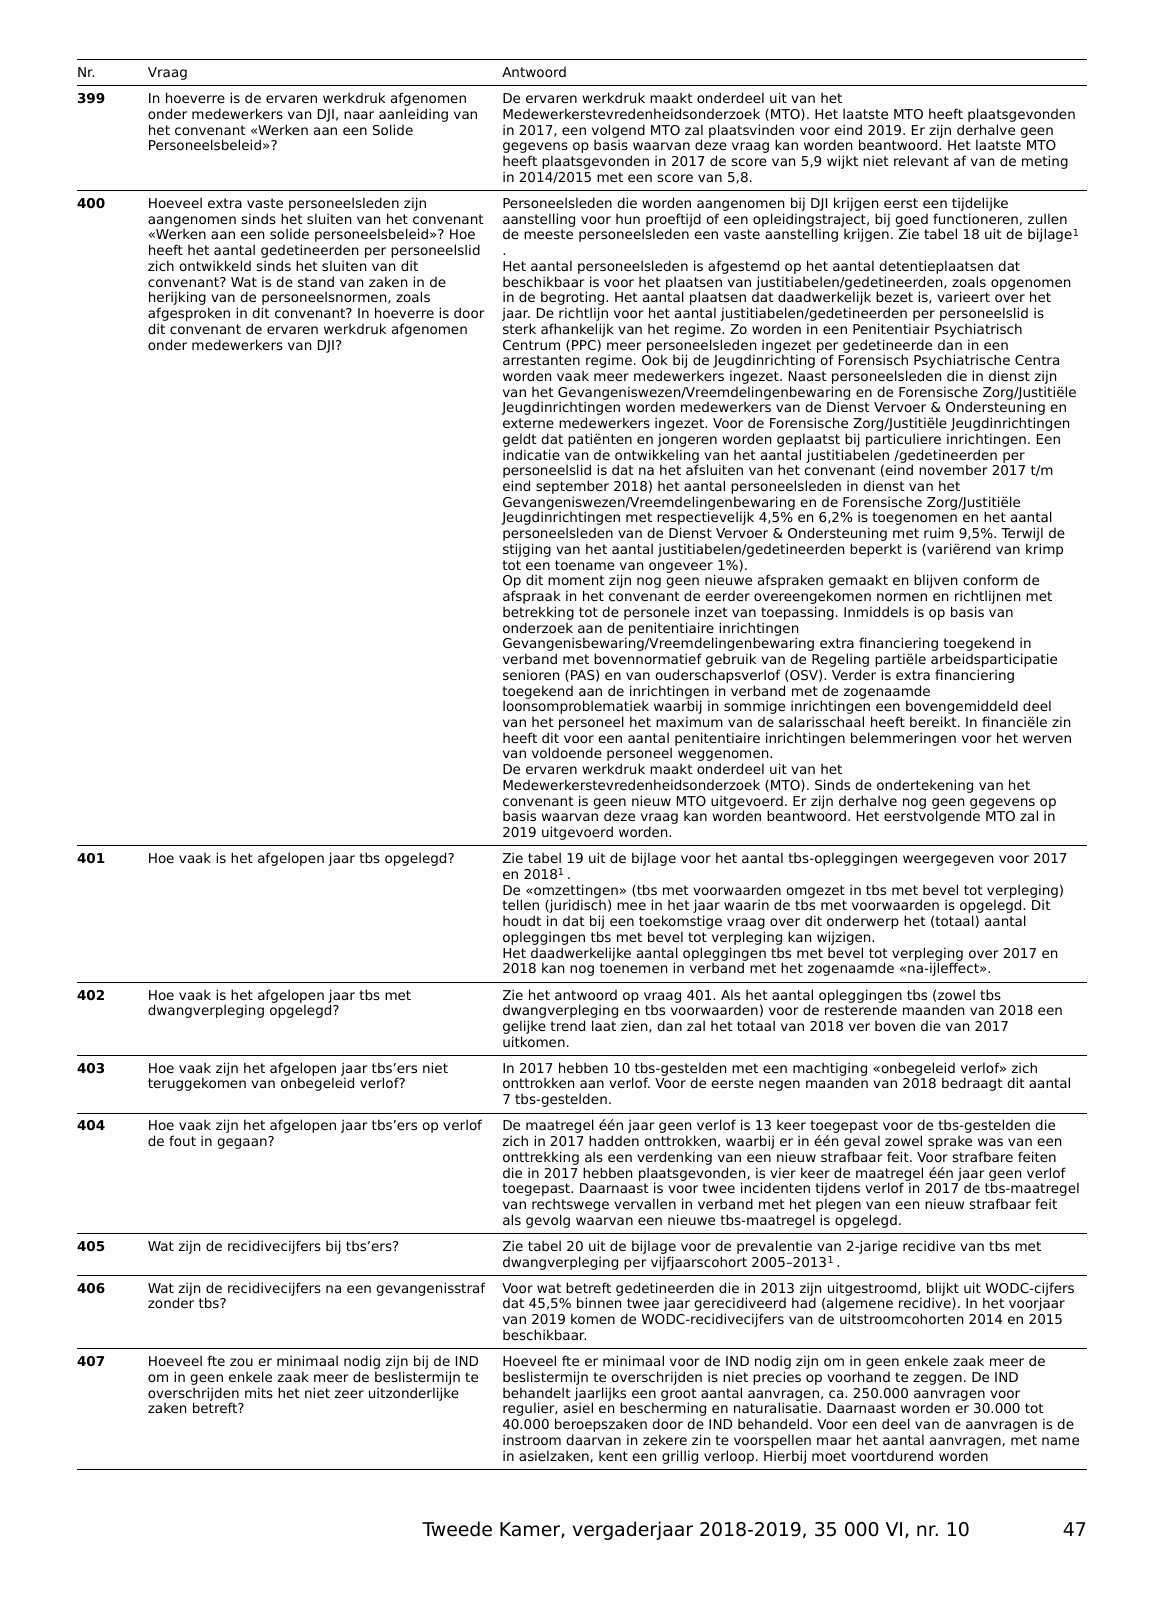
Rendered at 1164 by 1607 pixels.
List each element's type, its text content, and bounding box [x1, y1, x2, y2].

table_cell Voor wat betreft gedetineerden die in 2013 zijn uitgestroomd, blijkt uit WODC-cijfers dat 45,5% binnen twee jaar gerecidiveerd had (algemene recidive). In het voorjaar van 2019 komen de WODC-recidivecijfers van de uitstroomcohorten 2014 en 2015 beschikbaar. [496, 1276, 1087, 1348]
table_cell 407 [77, 1349, 142, 1469]
table_cell Zie tabel 20 uit de bijlage voor de prevalentie van 2-jarige recidive van tbs met dwangverpleging per vijfjaarscohort 2005–20131. [496, 1234, 1087, 1275]
table_cell 403 [77, 1056, 142, 1112]
table_cell Hoe vaak is het afgelopen jaar tbs opgelegd? [142, 846, 496, 982]
table_cell 401 [77, 846, 142, 982]
table_cell In hoeverre is de ervaren werkdruk afgenomen onder medewerkers van DJI, naar aanleiding van het convenant «Werken aan een Solide Personeelsbeleid»? [142, 86, 496, 190]
table_cell Zie het antwoord op vraag 401. Als het aantal opleggingen tbs (zowel tbs dwangverpleging en tbs voorwaarden) voor de resterende maanden van 2018 een gelijke trend laat zien, dan zal het totaal van 2018 ver boven die van 2017 uitkomen. [496, 983, 1087, 1055]
table_header Antwoord [496, 60, 1087, 85]
table_cell 399 [77, 86, 142, 190]
table_cell Hoe vaak zijn het afgelopen jaar tbs’ers niet teruggekomen van onbegeleid verlof? [142, 1056, 496, 1112]
table_cell Hoe vaak is het afgelopen jaar tbs met dwangverpleging opgelegd? [142, 983, 496, 1055]
table_header Vraag [142, 60, 496, 85]
table_cell Hoeveel fte er minimaal voor de IND nodig zijn om in geen enkele zaak meer de beslistermijn te overschrijden is niet precies op voorhand te zeggen. De IND behandelt jaarlijks een groot aantal aanvragen, ca. 250.000 aanvragen voor regulier, asiel en bescherming en naturalisatie. Daarnaast worden er 30.000 tot 40.000 beroepszaken door de IND behandeld. Voor een deel van de aanvragen is de instroom daarvan in zekere zin te voorspellen maar het aantal aanvragen, met name in asielzaken, kent een grillig verloop. Hierbij moet voortdurend worden [496, 1349, 1087, 1469]
table_cell 406 [77, 1276, 142, 1348]
table_header Nr. [77, 60, 142, 85]
table_cell 404 [77, 1114, 142, 1233]
table_cell Hoeveel fte zou er minimaal nodig zijn bij de IND om in geen enkele zaak meer de beslistermijn te overschrijden mits het niet zeer uitzonderlijke zaken betreft? [142, 1349, 496, 1469]
table_cell Zie tabel 19 uit de bijlage voor het aantal tbs-opleggingen weergegeven voor 2017 en 20181. De «omzettingen» (tbs met voorwaarden omgezet in tbs met bevel tot verpleging) tellen (juridisch) mee in het jaar waarin de tbs met voorwaarden is opgelegd. Dit houdt in dat bij een toekomstige vraag over dit onderwerp het (totaal) aantal opleggingen tbs met bevel tot verpleging kan wijzigen. Het daadwerkelijke aantal opleggingen tbs met bevel tot verpleging over 2017 en 2018 kan nog toenemen in verband met het zogenaamde «na-ijleffect». [496, 846, 1087, 982]
table_cell Wat zijn de recidivecijfers na een gevangenisstraf zonder tbs? [142, 1276, 496, 1348]
table_cell De ervaren werkdruk maakt onderdeel uit van het Medewerkerstevredenheidsonderzoek (MTO). Het laatste MTO heeft plaatsgevonden in 2017, een volgend MTO zal plaatsvinden voor eind 2019. Er zijn derhalve geen gegevens op basis waarvan deze vraag kan worden beantwoord. Het laatste MTO heeft plaatsgevonden in 2017 de score van 5,9 wijkt niet relevant af van de meting in 2014/2015 met een score van 5,8. [496, 86, 1087, 190]
table_cell Hoe vaak zijn het afgelopen jaar tbs’ers op verlof de fout in gegaan? [142, 1114, 496, 1233]
table_cell 405 [77, 1234, 142, 1275]
table_cell Hoeveel extra vaste personeelsleden zijn aangenomen sinds het sluiten van het convenant «Werken aan een solide personeelsbeleid»? Hoe heeft het aantal gedetineerden per personeelslid zich ontwikkeld sinds het sluiten van dit convenant? Wat is de stand van zaken in de herijking van de personeelsnormen, zoals afgesproken in dit convenant? In hoeverre is door dit convenant de ervaren werkdruk afgenomen onder medewerkers van DJI? [142, 191, 496, 845]
table_cell In 2017 hebben 10 tbs-gestelden met een machtiging «onbegeleid verlof» zich onttrokken aan verlof. Voor de eerste negen maanden van 2018 bedraagt dit aantal 7 tbs-gestelden. [496, 1056, 1087, 1112]
table_cell 400 [77, 191, 142, 845]
table_cell Personeelsleden die worden aangenomen bij DJI krijgen eerst een tijdelijke aanstelling voor hun proeftijd of een opleidingstraject, bij goed functioneren, zullen de meeste personeelsleden een vaste aanstelling krijgen. Zie tabel 18 uit de bijlage1. Het aantal personeelsleden is afgestemd op het aantal detentieplaatsen dat beschikbaar is voor het plaatsen van justitiabelen/gedetineerden, zoals opgenomen in de begroting. Het aantal plaatsen dat daadwerkelijk bezet is, varieert over het jaar. De richtlijn voor het aantal justitiabelen/gedetineerden per personeelslid is sterk afhankelijk van het regime. Zo worden in een Penitentiair Psychiatrisch Centrum (PPC) meer personeelsleden ingezet per gedetineerde dan in een arrestanten regime. Ook bij de Jeugdinrichting of Forensisch Psychiatrische Centra worden vaak meer medewerkers ingezet. Naast personeelsleden die in dienst zijn van het Gevangeniswezen/Vreemdelingenbewaring en de Forensische Zorg/Justitiële Jeugdinrichtingen worden medewerkers van de Dienst Vervoer & Ondersteuning en externe medewerkers ingezet. Voor de Forensische Zorg/Justitiële Jeugdinrichtingen geldt dat patiënten en jongeren worden geplaatst bij particuliere inrichtingen. Een indicatie van de ontwikkeling van het aantal justitiabelen /gedetineerden per personeelslid is dat na het afsluiten van het convenant (eind november 2017 t/m eind september 2018) het aantal personeelsleden in dienst van het Gevangeniswezen/Vreemdelingenbewaring en de Forensische Zorg/Justitiële Jeugdinrichtingen met respectievelijk 4,5% en 6,2% is toegenomen en het aantal personeelsleden van de Dienst Vervoer & Ondersteuning met ruim 9,5%. Terwijl de stijging van het aantal justitiabelen/gedetineerden beperkt is (variërend van krimp tot een toename van ongeveer 1%). Op dit moment zijn nog geen nieuwe afspraken gemaakt en blijven conform de afspraak in het convenant de eerder overeengekomen normen en richtlijnen met betrekking tot de personele inzet van toepassing. Inmiddels is op basis van onderzoek aan de penitentiaire inrichtingen Gevangenisbewaring/Vreemdelingenbewaring extra financiering toegekend in verband met bovennormatief gebruik van de Regeling partiële arbeidsparticipatie senioren (PAS) en van ouderschapsverlof (OSV). Verder is extra financiering toegekend aan de inrichtingen in verband met de zogenaamde loonsomproblematiek waarbij in sommige inrichtingen een bovengemiddeld deel van het personeel het maximum van de salarisschaal heeft bereikt. In financiële zin heeft dit voor een aantal penitentiaire inrichtingen belemmeringen voor het werven van voldoende personeel weggenomen. De ervaren werkdruk maakt onderdeel uit van het Medewerkerstevredenheidsonderzoek (MTO). Sinds de ondertekening van het convenant is geen nieuw MTO uitgevoerd. Er zijn derhalve nog geen gegevens op basis waarvan deze vraag kan worden beantwoord. Het eerstvolgende MTO zal in 2019 uitgevoerd worden. [496, 191, 1087, 845]
table_cell Wat zijn de recidivecijfers bij tbs’ers? [142, 1234, 496, 1275]
table_cell 402 [77, 983, 142, 1055]
table_cell De maatregel één jaar geen verlof is 13 keer toegepast voor de tbs-gestelden die zich in 2017 hadden onttrokken, waarbij er in één geval zowel sprake was van een onttrekking als een verdenking van een nieuw strafbaar feit. Voor strafbare feiten die in 2017 hebben plaatsgevonden, is vier keer de maatregel één jaar geen verlof toegepast. Daarnaast is voor twee incidenten tijdens verlof in 2017 de tbs-maatregel van rechtswege vervallen in verband met het plegen van een nieuw strafbaar feit als gevolg waarvan een nieuwe tbs-maatregel is opgelegd. [496, 1114, 1087, 1233]
